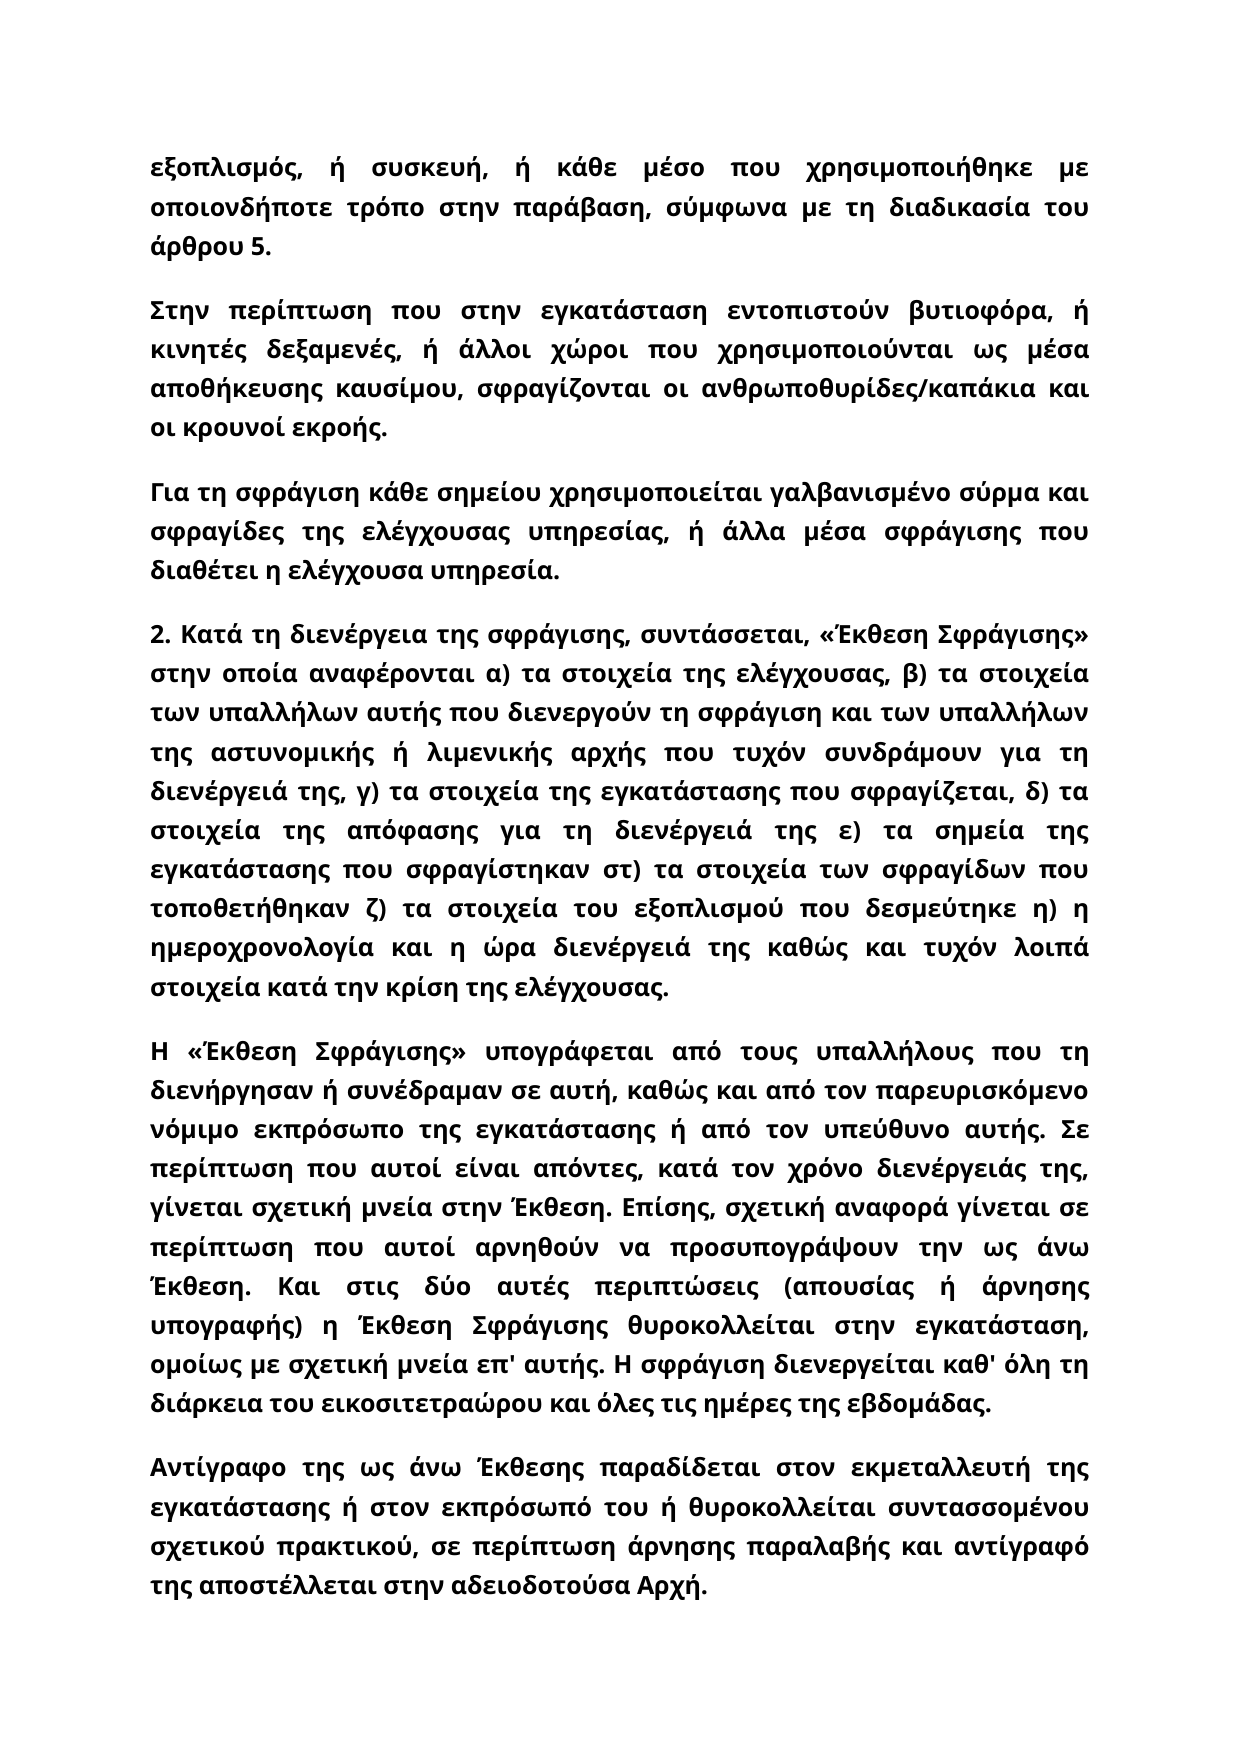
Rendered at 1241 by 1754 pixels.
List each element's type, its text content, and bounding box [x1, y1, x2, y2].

text Αντίγραφο της ως άνω Έκθεσης παραδίδεται στον εκμεταλλευτή της εγκατάστασης ή στον εκπρόσωπό του ή θυροκολλείται συντασσομένου σχετικού πρακτικού, σε περίπτωση άρνησης παραλαβής και αντίγραφό της αποστέλλεται στην αδειοδοτούσα Αρχή. [150, 1450, 1090, 1602]
text 2. Κατά τη διενέργεια της σφράγισης, συντάσσεται, «Έκθεση Σφράγισης» στην οποία αναφέρονται α) τα στοιχεία της ελέγχουσας, β) τα στοιχεία των υπαλλήλων αυτής που διενεργούν τη σφράγιση και των υπαλλήλων της αστυνομικής ή λιμενικής αρχής που τυχόν συνδράμουν για τη διενέργειά της, γ) τα στοιχεία της εγκατάστασης που σφραγίζεται, δ) τα στοιχεία της απόφασης για τη διενέργειά της ε) τα σημεία της εγκατάστασης που σφραγίστηκαν στ) τα στοιχεία των σφραγίδων που τοποθετήθηκαν ζ) τα στοιχεία του εξοπλισμού που δεσμεύτηκε η) η ημεροχρονολογία και η ώρα διενέργειά της καθώς και τυχόν λοιπά στοιχεία κατά την κρίση της ελέγχουσας. [150, 617, 1090, 1003]
text εξοπλισμός, ή συσκευή, ή κάθε μέσο που χρησιμοποιήθηκε με οποιονδήποτε τρόπο στην παράβαση, σύμφωνα με τη διαδικασία του άρθρου 5. [150, 150, 1090, 262]
text Για τη σφράγιση κάθε σημείου χρησιμοποιείται γαλβανισμένο σύρμα και σφραγίδες της ελέγχουσας υπηρεσίας, ή άλλα μέσα σφράγισης που διαθέτει η ελέγχουσα υπηρεσία. [150, 474, 1090, 587]
text Η «Έκθεση Σφράγισης» υπογράφεται από τους υπαλλήλους που τη διενήργησαν ή συνέδραμαν σε αυτή, καθώς και από τον παρευρισκόμενο νόμιμο εκπρόσωπο της εγκατάστασης ή από τον υπεύθυνο αυτής. Σε περίπτωση που αυτοί είναι απόντες, κατά τον χρόνο διενέργειάς της, γίνεται σχετική μνεία στην Έκθεση. Επίσης, σχετική αναφορά γίνεται σε περίπτωση που αυτοί αρνηθούν να προσυπογράψουν την ως άνω Έκθεση. Και στις δύο αυτές περιπτώσεις (απουσίας ή άρνησης υπογραφής) η Έκθεση Σφράγισης θυροκολλείται στην εγκατάσταση, ομοίως με σχετική μνεία επ' αυτής. Η σφράγιση διενεργείται καθ' όλη τη διάρκεια του εικοσιτετραώρου και όλες τις ημέρες της εβδομάδας. [150, 1033, 1090, 1420]
text Στην περίπτωση που στην εγκατάσταση εντοπιστούν βυτιοφόρα, ή κινητές δεξαμενές, ή άλλοι χώροι που χρησιμοποιούνται ως μέσα αποθήκευσης καυσίμου, σφραγίζονται οι ανθρωποθυρίδες/καπάκια και οι κρουνοί εκροής. [150, 292, 1090, 444]
